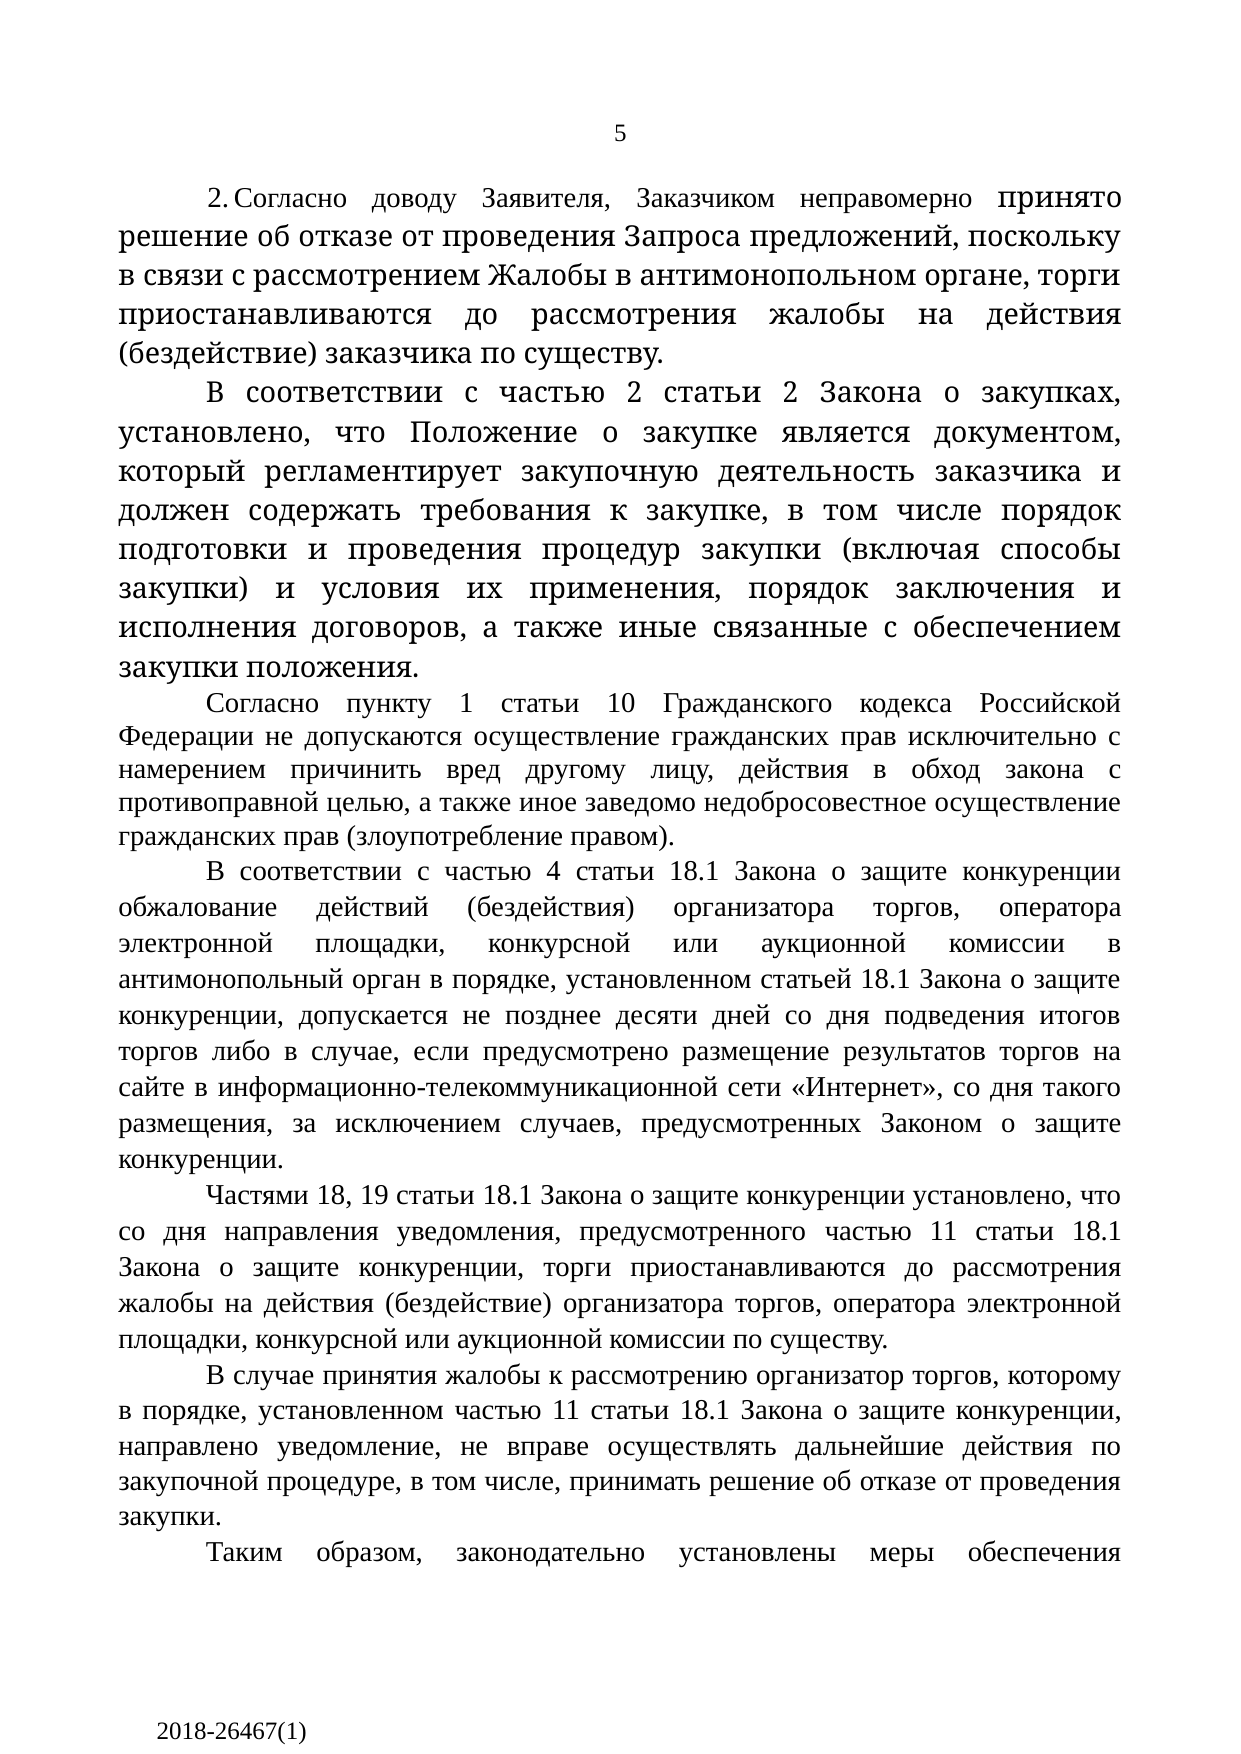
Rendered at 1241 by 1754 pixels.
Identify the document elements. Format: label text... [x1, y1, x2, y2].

text Таким образом, законодательно установлены меры обеспечения [118, 1533, 1122, 1568]
text В случае принятия жалобы к рассмотрению организатор торгов, которому в порядке, установленном частью 11 статьи 18.1 Закона о защите конкуренции, направлено уведомление, не вправе осуществлять дальнейшие действия по закупочной процедуре, в том числе, принимать решение об отказе от проведения закупки. [118, 1356, 1122, 1533]
text Согласно пункту 1 статьи 10 Гражданского кодекса Российской Федерации не допускаются осуществление гражданских прав исключительно с намерением причинить вред другому лицу, действия в обход закона с противоправной целью, а также иное заведомо недобросовестное осуществление гражданских прав (злоупотребление правом). [118, 686, 1122, 851]
text В соответствии с частью 4 статьи 18.1 Закона о защите конкуренции обжалование действий (бездействия) организатора торгов, оператора электронной площадки, конкурсной или аукционной комиссии в антимонопольный орган в порядке, установленном статьей 18.1 Закона о защите конкуренции, допускается не позднее десяти дней со дня подведения итогов торгов либо в случае, если предусмотрено размещение результатов торгов на сайте в информационно-телекоммуникационной сети «Интернет», со дня такого размещения, за исключением случаев, предусмотренных Законом о защите конкуренции. [118, 851, 1122, 1176]
list Согласно доводу Заявителя, Заказчиком неправомерно принято решение об отказе от проведения Запроса предложений, поскольку в связи с рассмотрением Жалобы в антимонопольном органе, торги приостанавливаются до рассмотрения жалобы на действия (бездействие) заказчика по существу. [118, 176, 1122, 372]
text В соответствии с частью 2 статьи 2 Закона о закупках, установлено, что Положение о закупке является документом, который регламентирует закупочную деятельность заказчика и должен содержать требования к закупке, в том числе порядок подготовки и проведения процедур закупки (включая способы закупки) и условия их применения, порядок заключения и исполнения договоров, а также иные связанные с обеспечением закупки положения. [118, 372, 1122, 686]
text Частями 18, 19 статьи 18.1 Закона о защите конкуренции установлено, что со дня направления уведомления, предусмотренного частью 11 статьи 18.1 Закона о защите конкуренции, торги приостанавливаются до рассмотрения жалобы на действия (бездействие) организатора торгов, оператора электронной площадки, конкурсной или аукционной комиссии по существу. [118, 1176, 1122, 1356]
